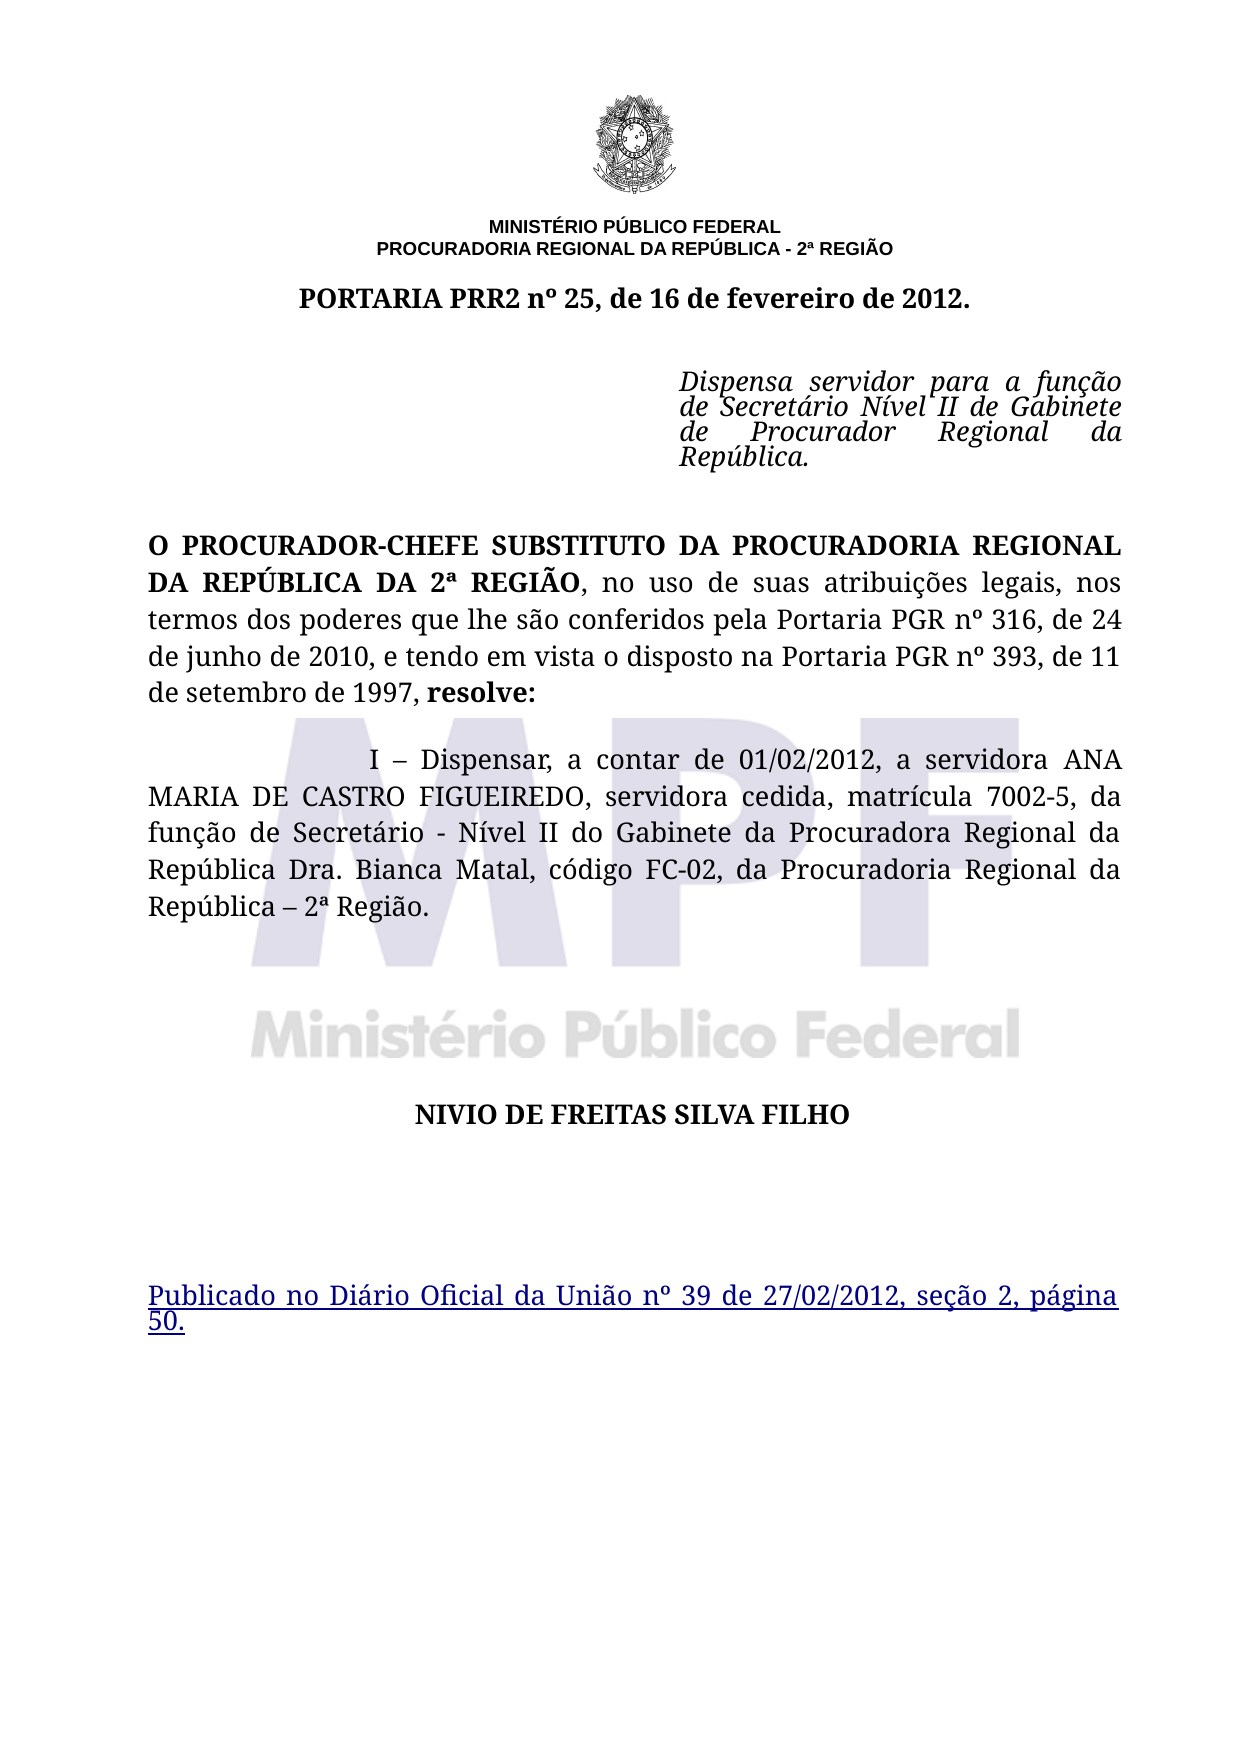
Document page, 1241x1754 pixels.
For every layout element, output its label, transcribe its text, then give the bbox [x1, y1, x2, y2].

text Publicado no Diário Oficial da União nº 39 de 27/02/2012, seção 2, página 50. [833, 1286, 1119, 1308]
text MINISTÉRIO PÚBLICO FEDERAL [148, 216, 1122, 237]
text Publicado no Diário Oficial da União nº 39 de 27/02/2012, seção 2, página 50. [148, 1286, 799, 1308]
picture [251, 718, 1019, 740]
text I – Dispensar, a contar de 01/02/2012, a servidora ANA MARIA DE CASTRO FIGUEIREDO, servidora cedida, matrícula 7002-5, da função de Secretário - Nível II do Gabinete da Procuradora Regional da República Dra. Bianca Matal, código FC-02, da Procuradoria Regional da República – 2ª Região. [148, 740, 1122, 924]
text Dispensa servidor para a função de Secretário Nível II de Gabinete de Procurador Regional da República. [679, 372, 1122, 472]
text O PROCURADOR-CHEFE SUBSTITUTO DA PROCURADORIA REGIONAL DA REPÚBLICA DA 2ª REGIÃO, no uso de suas atribuições legais, nos termos dos poderes que lhe são conferidos pela Portaria PGR nº 316, de 24 de junho de 2010, e tendo em vista o disposto na Portaria PGR nº 393, de 11 de setembro de 1997, resolve: [148, 526, 1122, 711]
picture [251, 924, 1019, 1058]
text PROCURADORIA REGIONAL DA REPÚBLICA - 2ª REGIÃO [148, 237, 1122, 259]
text PORTARIA PRR2 nº 25, de 16 de fevereiro de 2012. [148, 280, 1122, 317]
picture [592, 95, 678, 194]
text NIVIO DE FREITAS SILVA FILHO [146, 1104, 1119, 1129]
text Publicado no Diário Oficial da União nº 39 de 27/02/2012, seção 2, página 50. [148, 1310, 1119, 1336]
